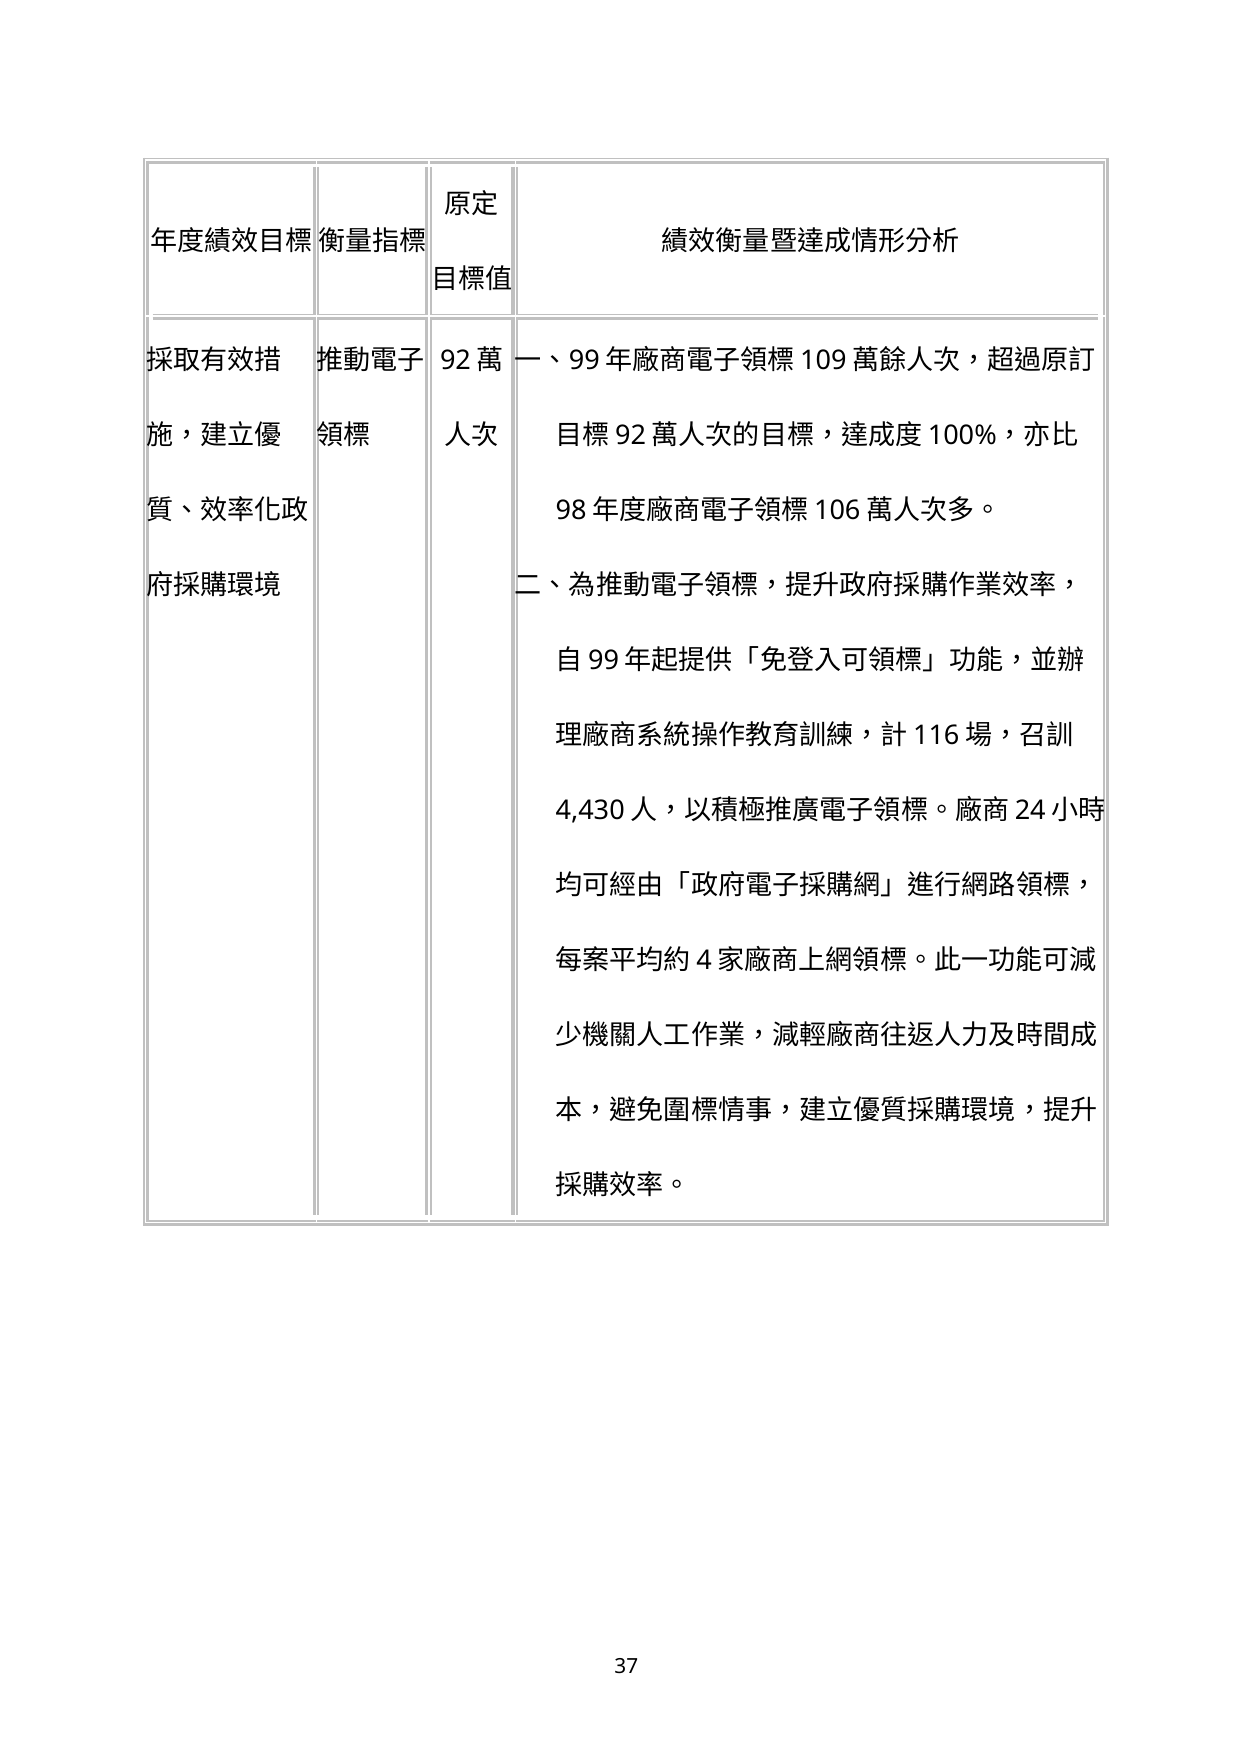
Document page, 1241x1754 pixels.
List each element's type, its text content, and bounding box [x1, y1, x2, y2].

table_header 衡量指標 [316, 159, 428, 314]
table_cell 採取有效措施，建立優質、效率化政府採購環境 [146, 314, 316, 1220]
table_header 原定 目標值 [428, 159, 514, 314]
table_cell 一、99年廠商電子領標109萬餘人次，超過原訂目標92萬人次的目標，達成度100%，亦比98年度廠商電子領標106萬人次多。 二、為推動電子領標，提升政府採購作業效率，自99年起提供「免登入可領標」功能，並辦理廠商系統操作教育訓練，計116場，召訓4,430人，以積極推廣電子領標。廠商24小時均可經由「政府電子採購網」進行網路領標，每案平均約4家廠商上網領標。此一功能可減少機關人工作業，減輕廠商往返人力及時間成本，避免圍標情事，建立優質採購環境，提升採購效率。 [515, 314, 1106, 1220]
table_cell 92萬人次 [428, 314, 514, 1220]
table_header 績效衡量暨達成情形分析 [515, 159, 1106, 314]
table_header 年度績效目標 [149, 164, 316, 314]
table_cell 推動電子領標 [316, 314, 428, 1220]
